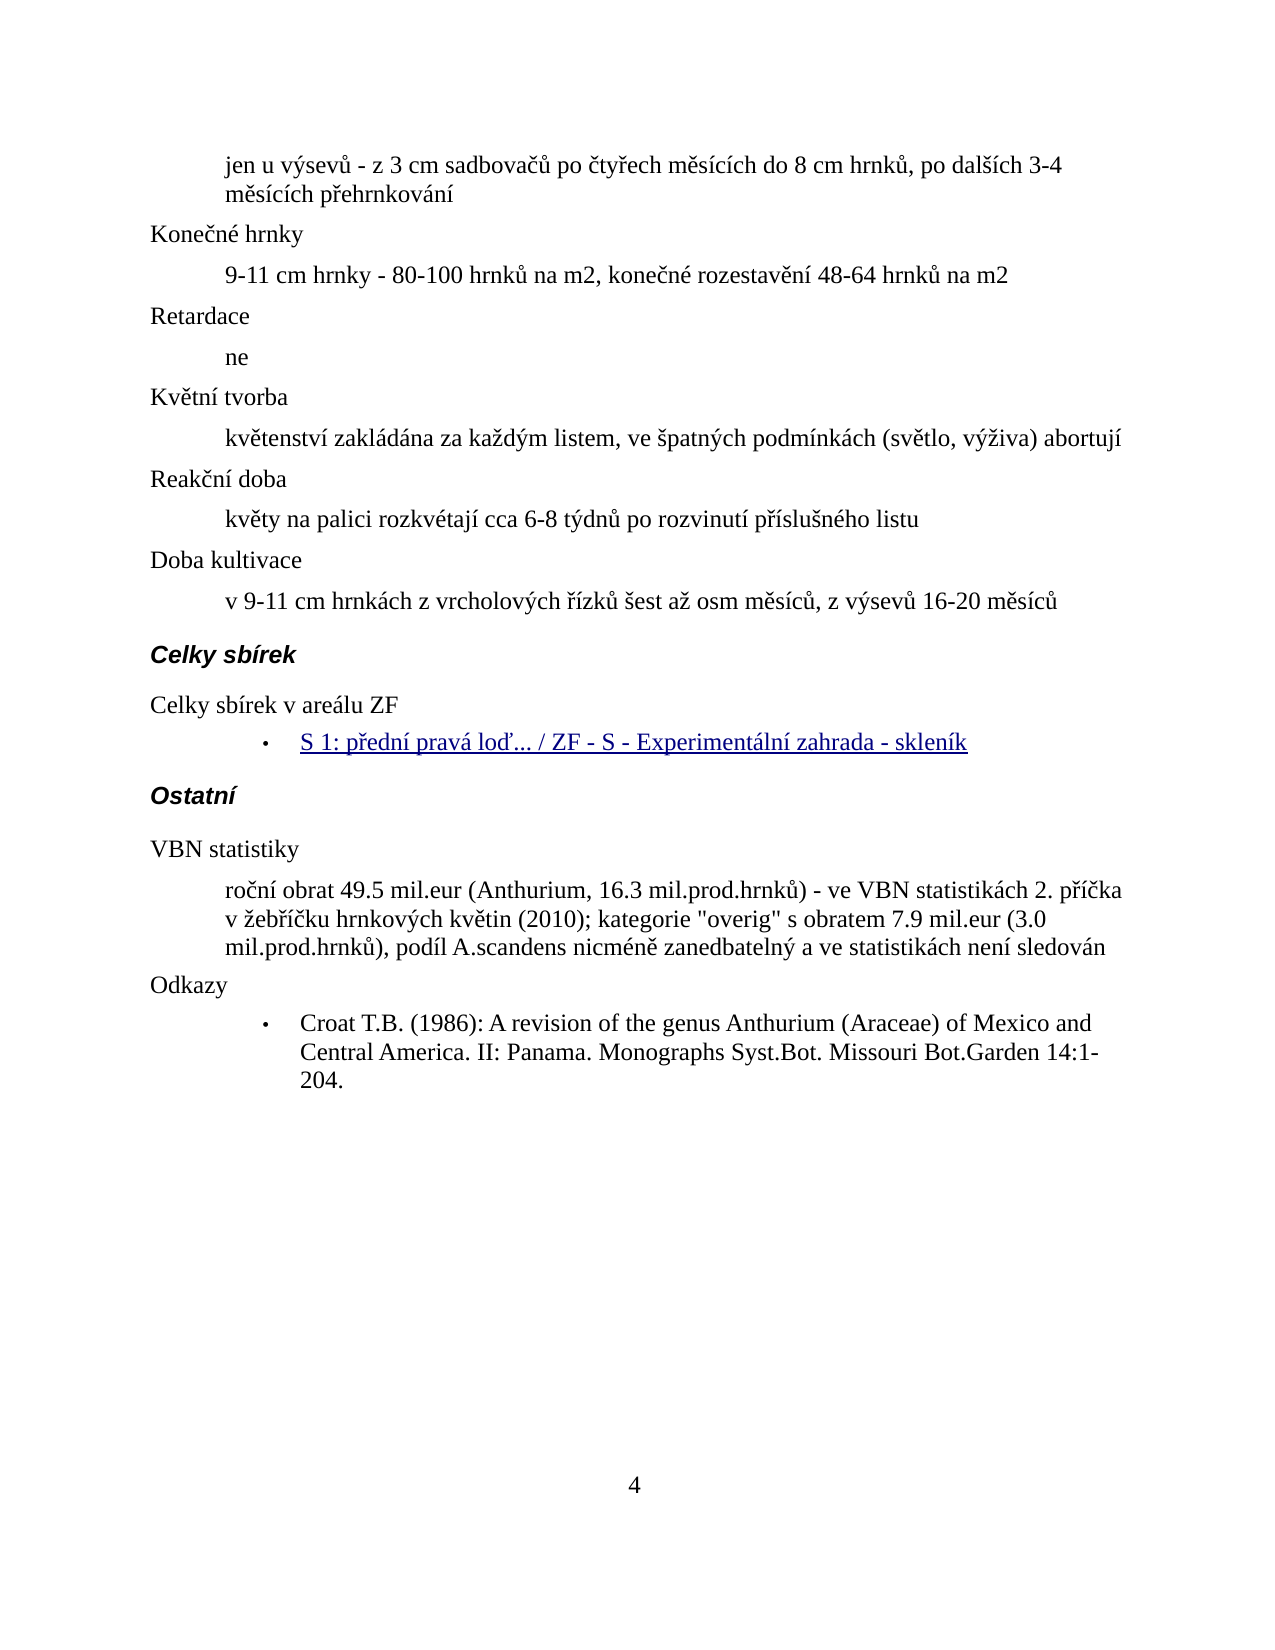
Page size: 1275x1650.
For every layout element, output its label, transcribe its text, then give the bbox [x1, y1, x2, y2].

text Doba kultivace [150, 545, 1125, 574]
subtitle Ostatní [150, 781, 1125, 810]
text jen u výsevů - z 3 cm sadbovačů po čtyřech měsících do 8 cm hrnků, po dalších 3-4 měsících přehrnkování [225, 150, 1125, 207]
text Květní tvorba [150, 382, 1125, 411]
text 9-11 cm hrnky - 80-100 hrnků na m2, konečné rozestavění 48-64 hrnků na m2 [225, 260, 1125, 289]
text Konečné hrnky [150, 219, 1125, 248]
text Retardace [150, 301, 1125, 330]
text Reakční doba [150, 464, 1125, 493]
text květenství zakládána za každým listem, ve špatných podmínkách (světlo, výživa) abortují [225, 423, 1125, 452]
list S 1: přední pravá loď... / ZF - S - Experimentální zahrada - skleník [262, 727, 1125, 756]
text květy na palici rozkvétají cca 6-8 týdnů po rozvinutí příslušného listu [225, 504, 1125, 533]
text VBN statistiky [150, 834, 1125, 863]
text roční obrat 49.5 mil.eur (Anthurium, 16.3 mil.prod.hrnků) - ve VBN statistikách 2. příčka v žebříčku hrnkových květin (2010); kategorie "overig" s obratem 7.9 mil.eur (3.0 mil.prod.hrnků), podíl A.scandens nicméně zanedbatelný a ve statistikách není sledován [225, 875, 1125, 961]
text v 9-11 cm hrnkách z vrcholových řízků šest až osm měsíců, z výsevů 16-20 měsíců [225, 586, 1125, 615]
subtitle Celky sbírek [150, 640, 1125, 668]
text Celky sbírek v areálu ZF [150, 690, 1125, 718]
text ne [225, 342, 1125, 370]
text Odkazy [150, 970, 1125, 999]
list Croat T.B. (1986): A revision of the genus Anthurium (Araceae) of Mexico and Central America. II: Panama. Monographs Syst.Bot. Missouri Bot.Garden 14:1-204. [262, 1008, 1125, 1094]
